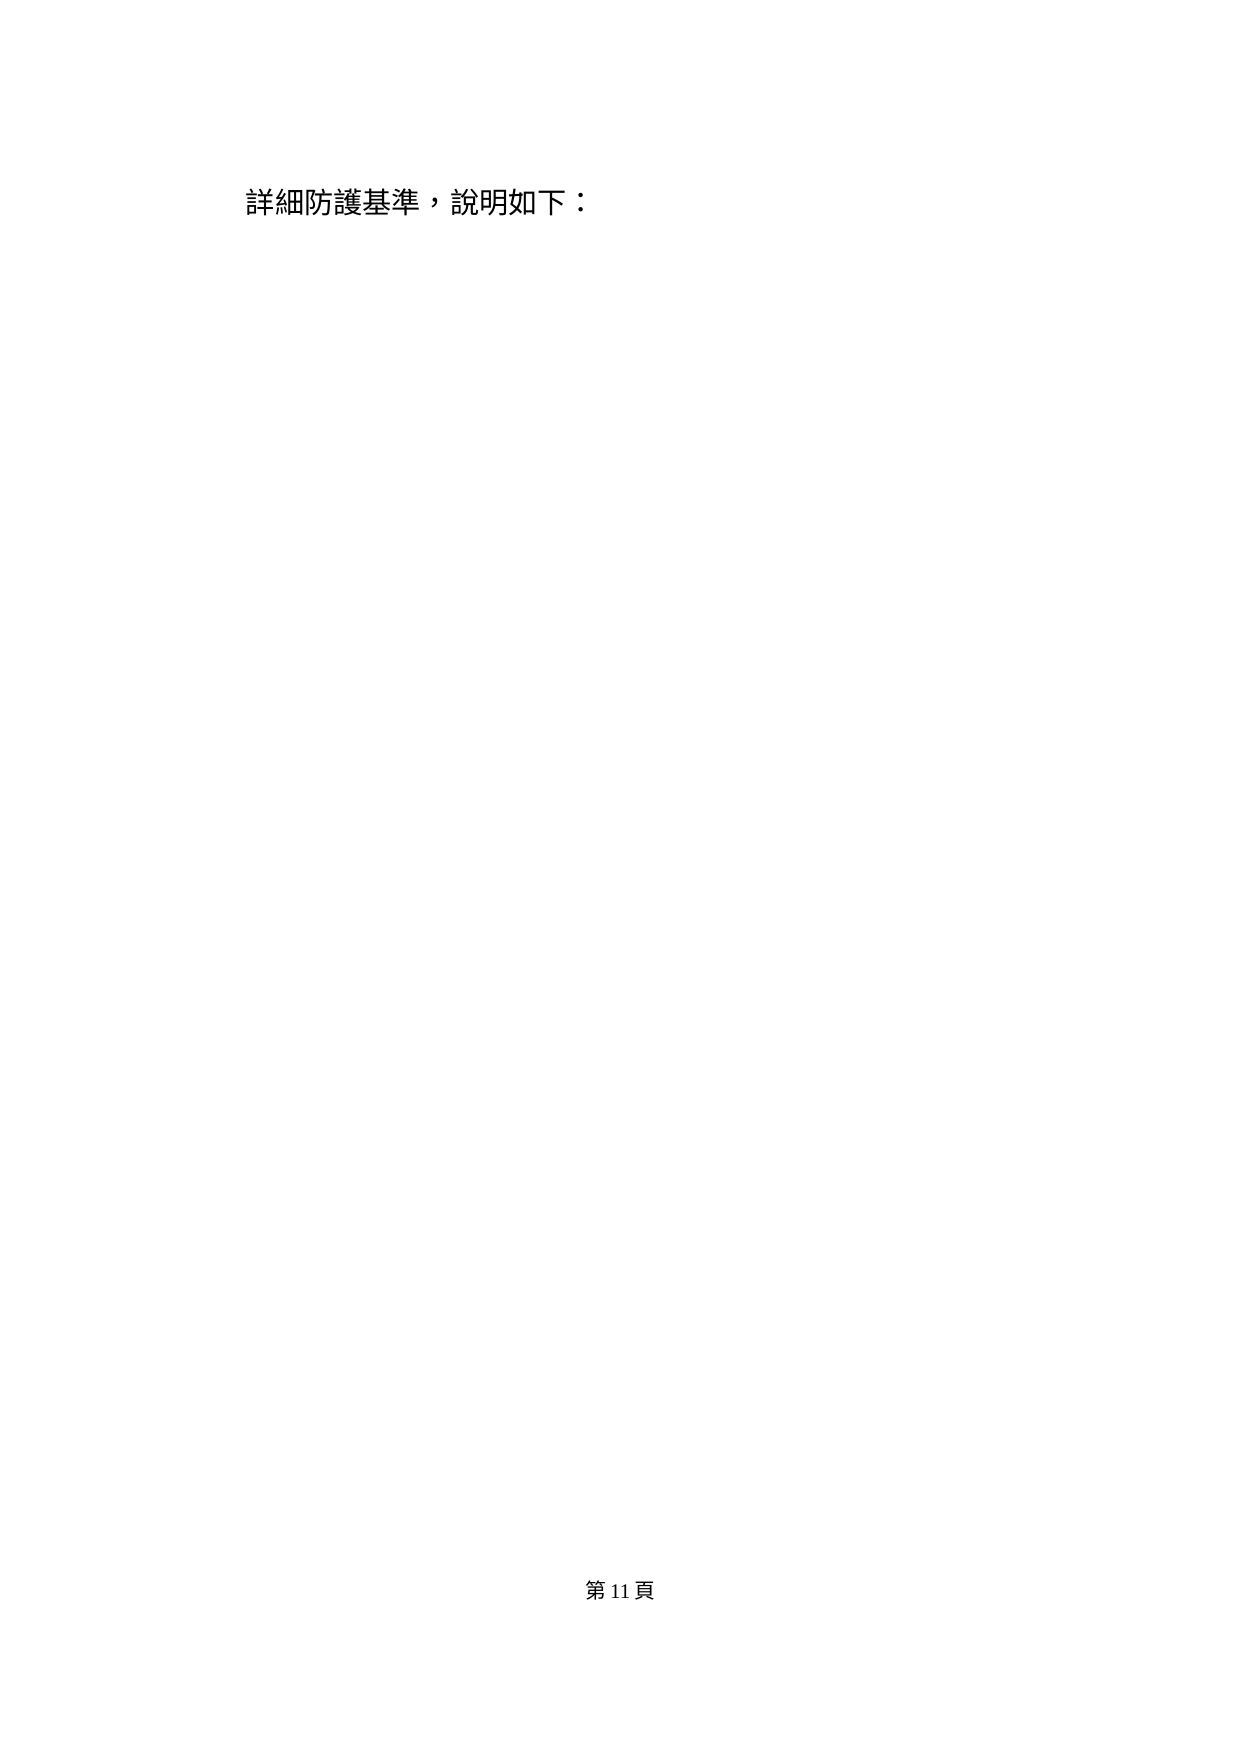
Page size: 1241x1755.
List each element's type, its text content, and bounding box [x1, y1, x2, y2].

text 詳細防護基準，說明如下： [187, 179, 1053, 222]
